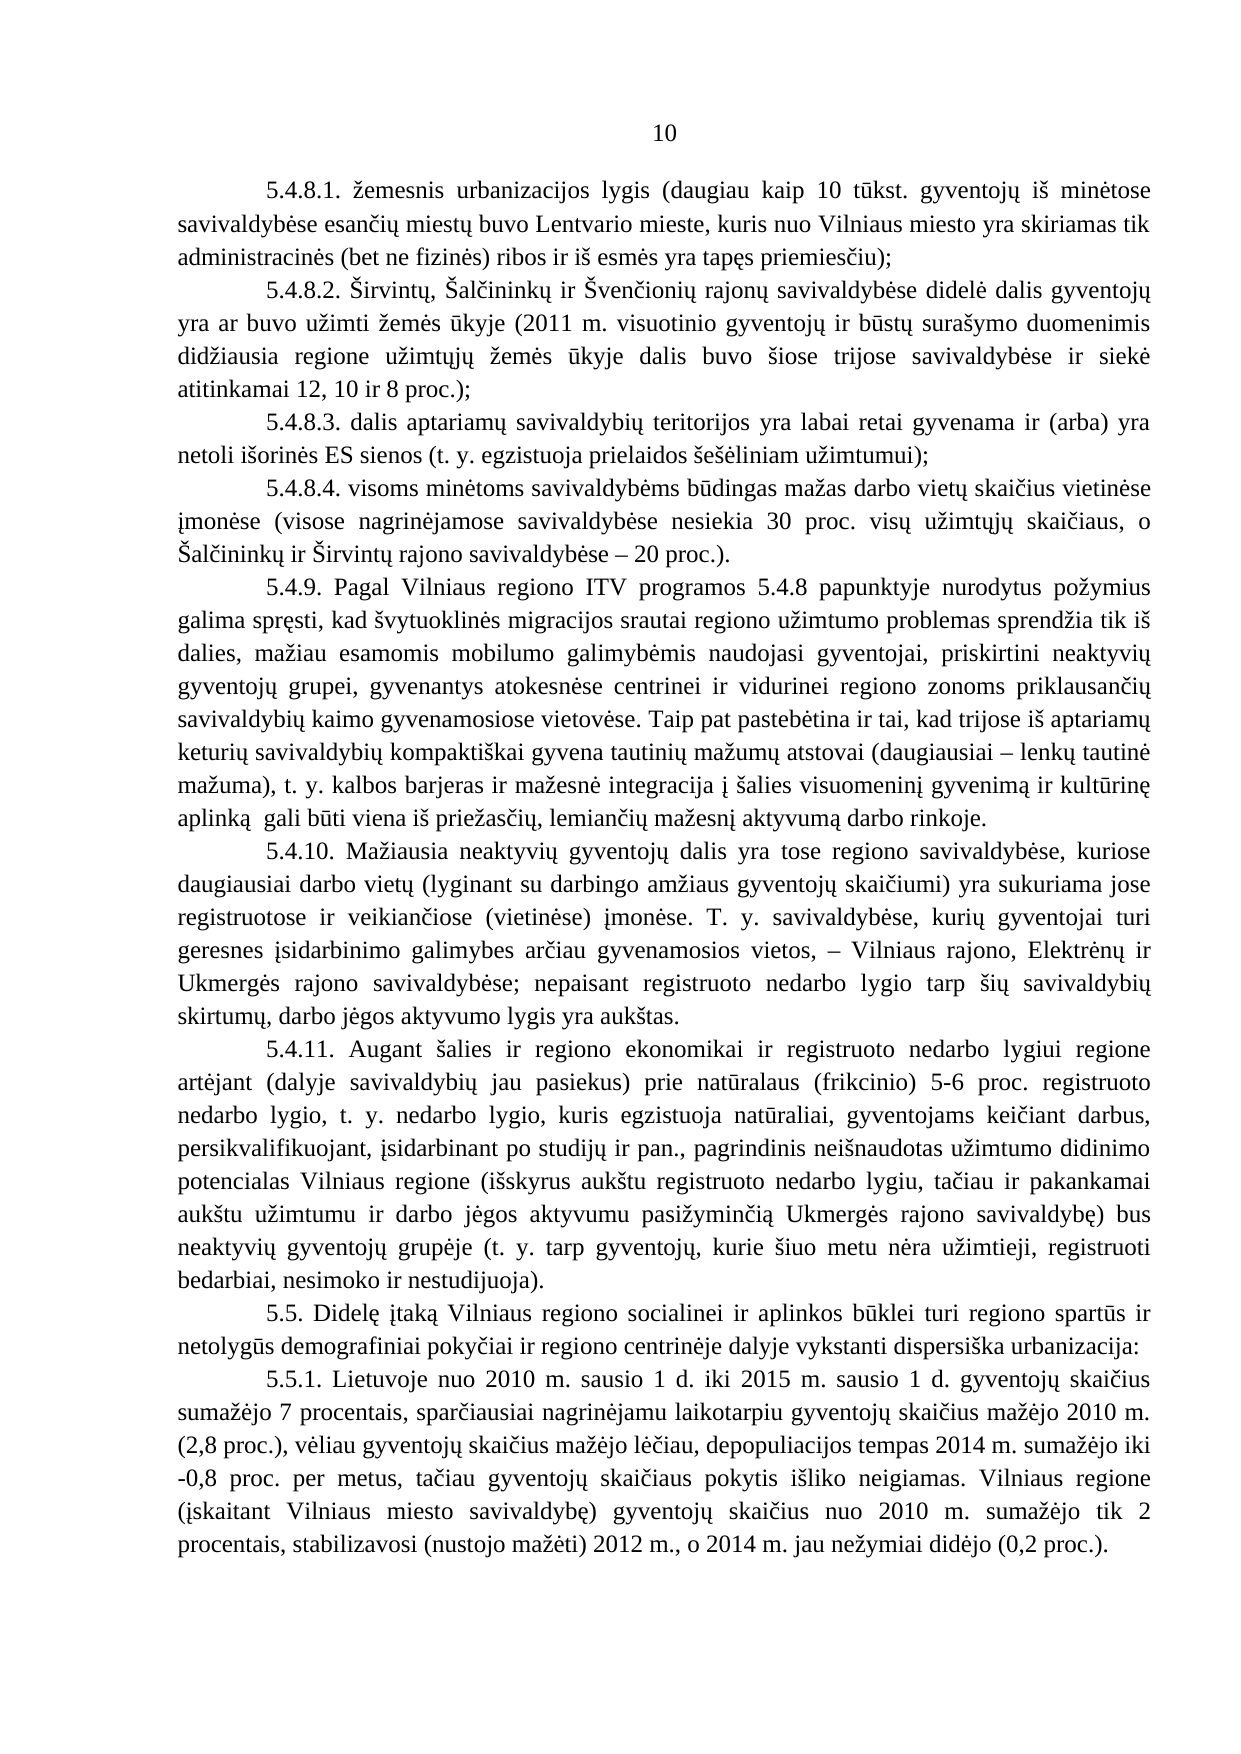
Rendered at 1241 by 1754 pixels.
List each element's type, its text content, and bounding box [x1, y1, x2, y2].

text 5.4.8.4. visoms minėtoms savivaldybėms būdingas mažas darbo vietų skaičius vietinėse įmonėse (visose nagrinėjamose savivaldybėse nesiekia 30 proc. visų užimtųjų skaičiaus, o Šalčininkų ir Širvintų rajono savivaldybėse – 20 proc.). [177, 473, 1152, 568]
text 5.5. Didelę įtaką Vilniaus regiono socialinei ir aplinkos būklei turi regiono spartūs ir netolygūs demografiniai pokyčiai ir regiono centrinėje dalyje vykstanti dispersiška urbanizacija: [177, 1298, 1152, 1360]
text 5.4.9. Pagal Vilniaus regiono ITV programos 5.4.8 papunktyje nurodytus požymius galima spręsti, kad švytuoklinės migracijos srautai regiono užimtumo problemas sprendžia tik iš dalies, mažiau esamomis mobilumo galimybėmis naudojasi gyventojai, priskirtini neaktyvių gyventojų grupei, gyvenantys atokesnėse centrinei ir vidurinei regiono zonoms priklausančių savivaldybių kaimo gyvenamosiose vietovėse. Taip pat pastebėtina ir tai, kad trijose iš aptariamų keturių savivaldybių kompaktiškai gyvena tautinių mažumų atstovai (daugiausiai – lenkų tautinė mažuma), t. y. kalbos barjeras ir mažesnė integracija į šalies visuomeninį gyvenimą ir kultūrinę aplinką gali būti viena iš priežasčių, lemiančių mažesnį aktyvumą darbo rinkoje. [177, 572, 1152, 832]
text 5.5.1. Lietuvoje nuo 2010 m. sausio 1 d. iki 2015 m. sausio 1 d. gyventojų skaičius sumažėjo 7 procentais, sparčiausiai nagrinėjamu laikotarpiu gyventojų skaičius mažėjo 2010 m. (2,8 proc.), vėliau gyventojų skaičius mažėjo lėčiau, depopuliacijos tempas 2014 m. sumažėjo iki -0,8 proc. per metus, tačiau gyventojų skaičiaus pokytis išliko neigiamas. Vilniaus regione (įskaitant Vilniaus miesto savivaldybę) gyventojų skaičius nuo 2010 m. sumažėjo tik 2 procentais, stabilizavosi (nustojo mažėti) 2012 m., o 2014 m. jau nežymiai didėjo (0,2 proc.). [177, 1364, 1152, 1558]
text 5.4.11. Augant šalies ir regiono ekonomikai ir registruoto nedarbo lygiui regione artėjant (dalyje savivaldybių jau pasiekus) prie natūralaus (frikcinio) 5-6 proc. registruoto nedarbo lygio, t. y. nedarbo lygio, kuris egzistuoja natūraliai, gyventojams keičiant darbus, persikvalifikuojant, įsidarbinant po studijų ir pan., pagrindinis neišnaudotas užimtumo didinimo potencialas Vilniaus regione (išskyrus aukštu registruoto nedarbo lygiu, tačiau ir pakankamai aukštu užimtumu ir darbo jėgos aktyvumu pasižyminčią Ukmergės rajono savivaldybę) bus neaktyvių gyventojų grupėje (t. y. tarp gyventojų, kurie šiuo metu nėra užimtieji, registruoti bedarbiai, nesimoko ir nestudijuoja). [177, 1034, 1152, 1294]
text 5.4.8.1. žemesnis urbanizacijos lygis (daugiau kaip 10 tūkst. gyventojų iš minėtose savivaldybėse esančių miestų buvo Lentvario mieste, kuris nuo Vilniaus miesto yra skiriamas tik administracinės (bet ne fizinės) ribos ir iš esmės yra tapęs priemiesčiu); [177, 176, 1152, 270]
text 5.4.8.3. dalis aptariamų savivaldybių teritorijos yra labai retai gyvenama ir (arba) yra netoli išorinės ES sienos (t. y. egzistuoja prielaidos šešėliniam užimtumui); [177, 407, 1152, 468]
text 5.4.8.2. Širvintų, Šalčininkų ir Švenčionių rajonų savivaldybėse didelė dalis gyventojų yra ar buvo užimti žemės ūkyje (2011 m. visuotinio gyventojų ir būstų surašymo duomenimis didžiausia regione užimtųjų žemės ūkyje dalis buvo šiose trijose savivaldybėse ir siekė atitinkamai 12, 10 ir 8 proc.); [177, 275, 1152, 402]
text 5.4.10. Mažiausia neaktyvių gyventojų dalis yra tose regiono savivaldybėse, kuriose daugiausiai darbo vietų (lyginant su darbingo amžiaus gyventojų skaičiumi) yra sukuriama jose registruotose ir veikiančiose (vietinėse) įmonėse. T. y. savivaldybėse, kurių gyventojai turi geresnes įsidarbinimo galimybes arčiau gyvenamosios vietos, – Vilniaus rajono, Elektrėnų ir Ukmergės rajono savivaldybėse; nepaisant registruoto nedarbo lygio tarp šių savivaldybių skirtumų, darbo jėgos aktyvumo lygis yra aukštas. [177, 836, 1152, 1030]
